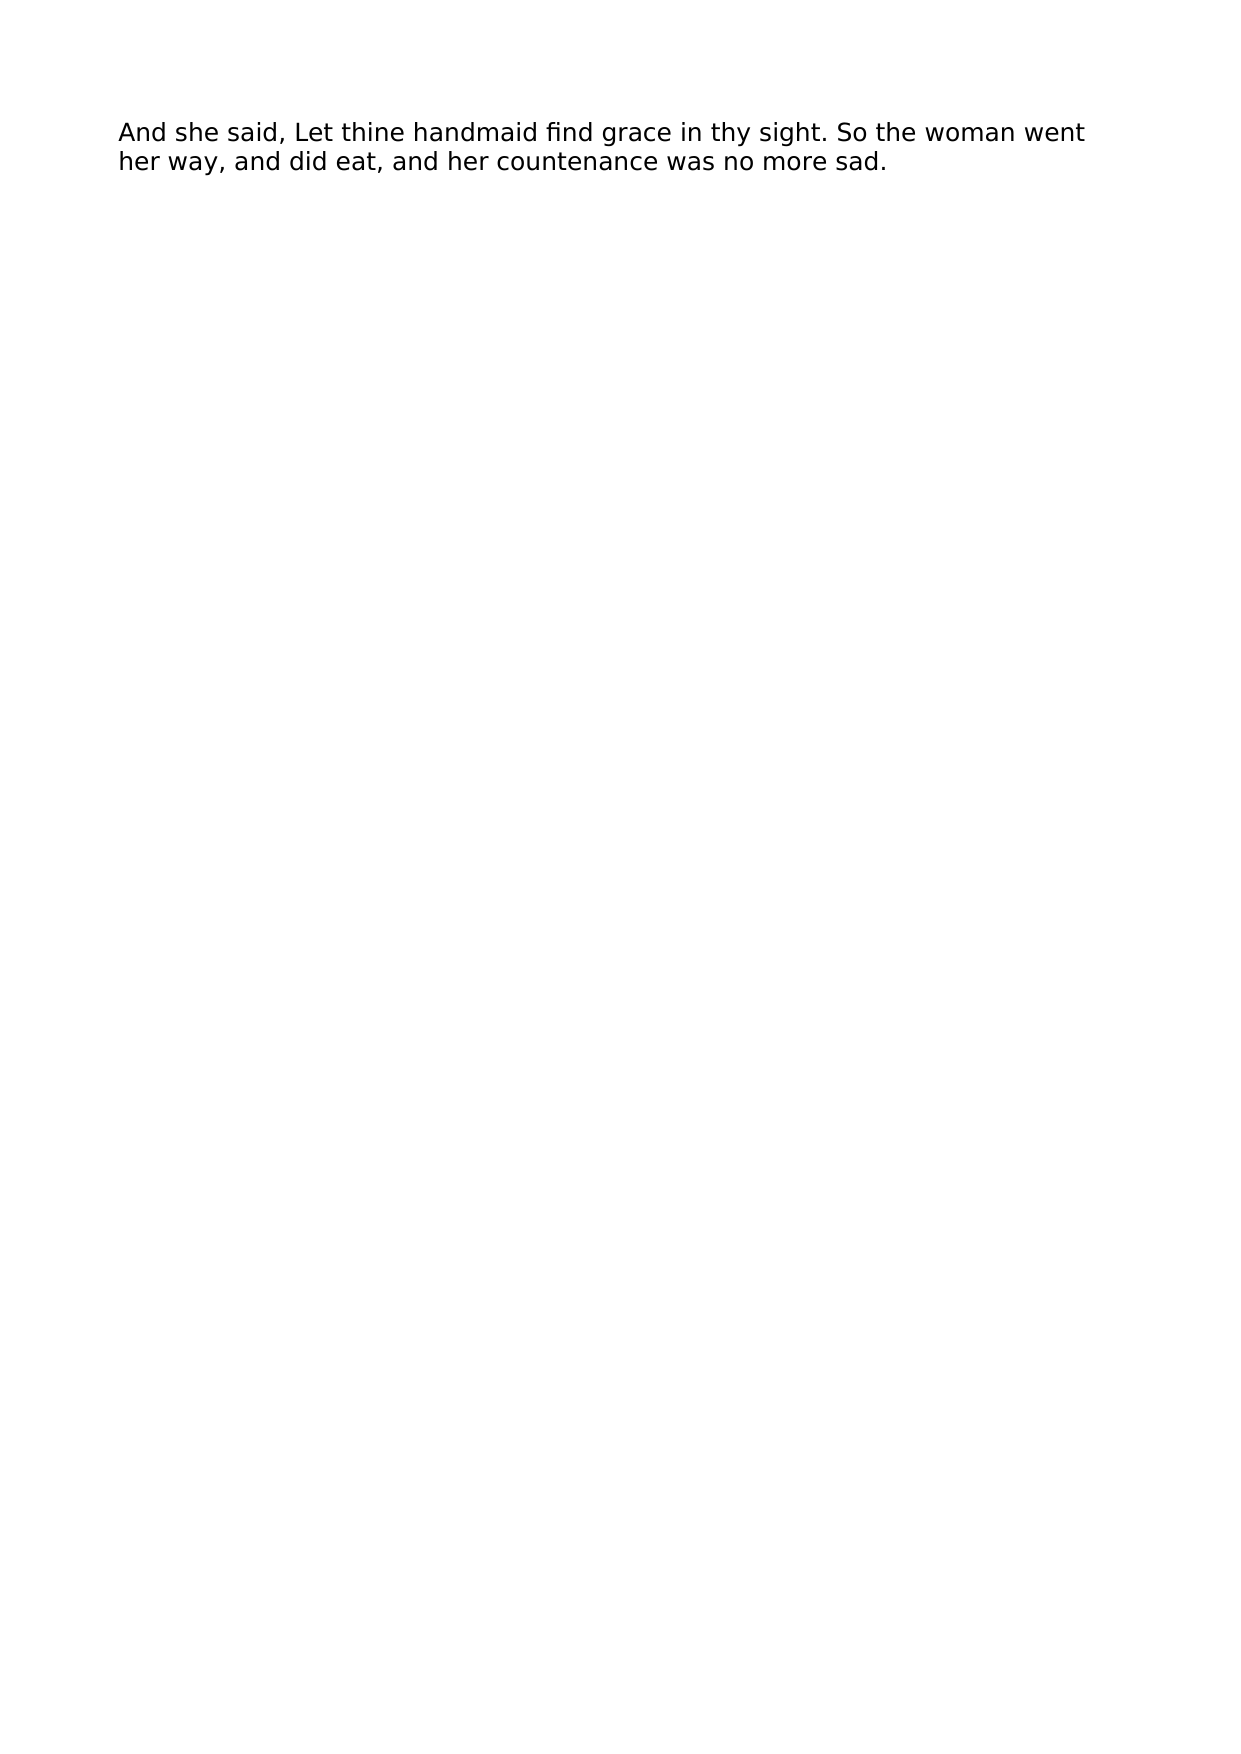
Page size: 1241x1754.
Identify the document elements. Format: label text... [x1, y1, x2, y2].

text And she said, Let thine handmaid find grace in thy sight. So the woman went her way, and did eat, and her countenance was no more sad. [118, 118, 1122, 176]
